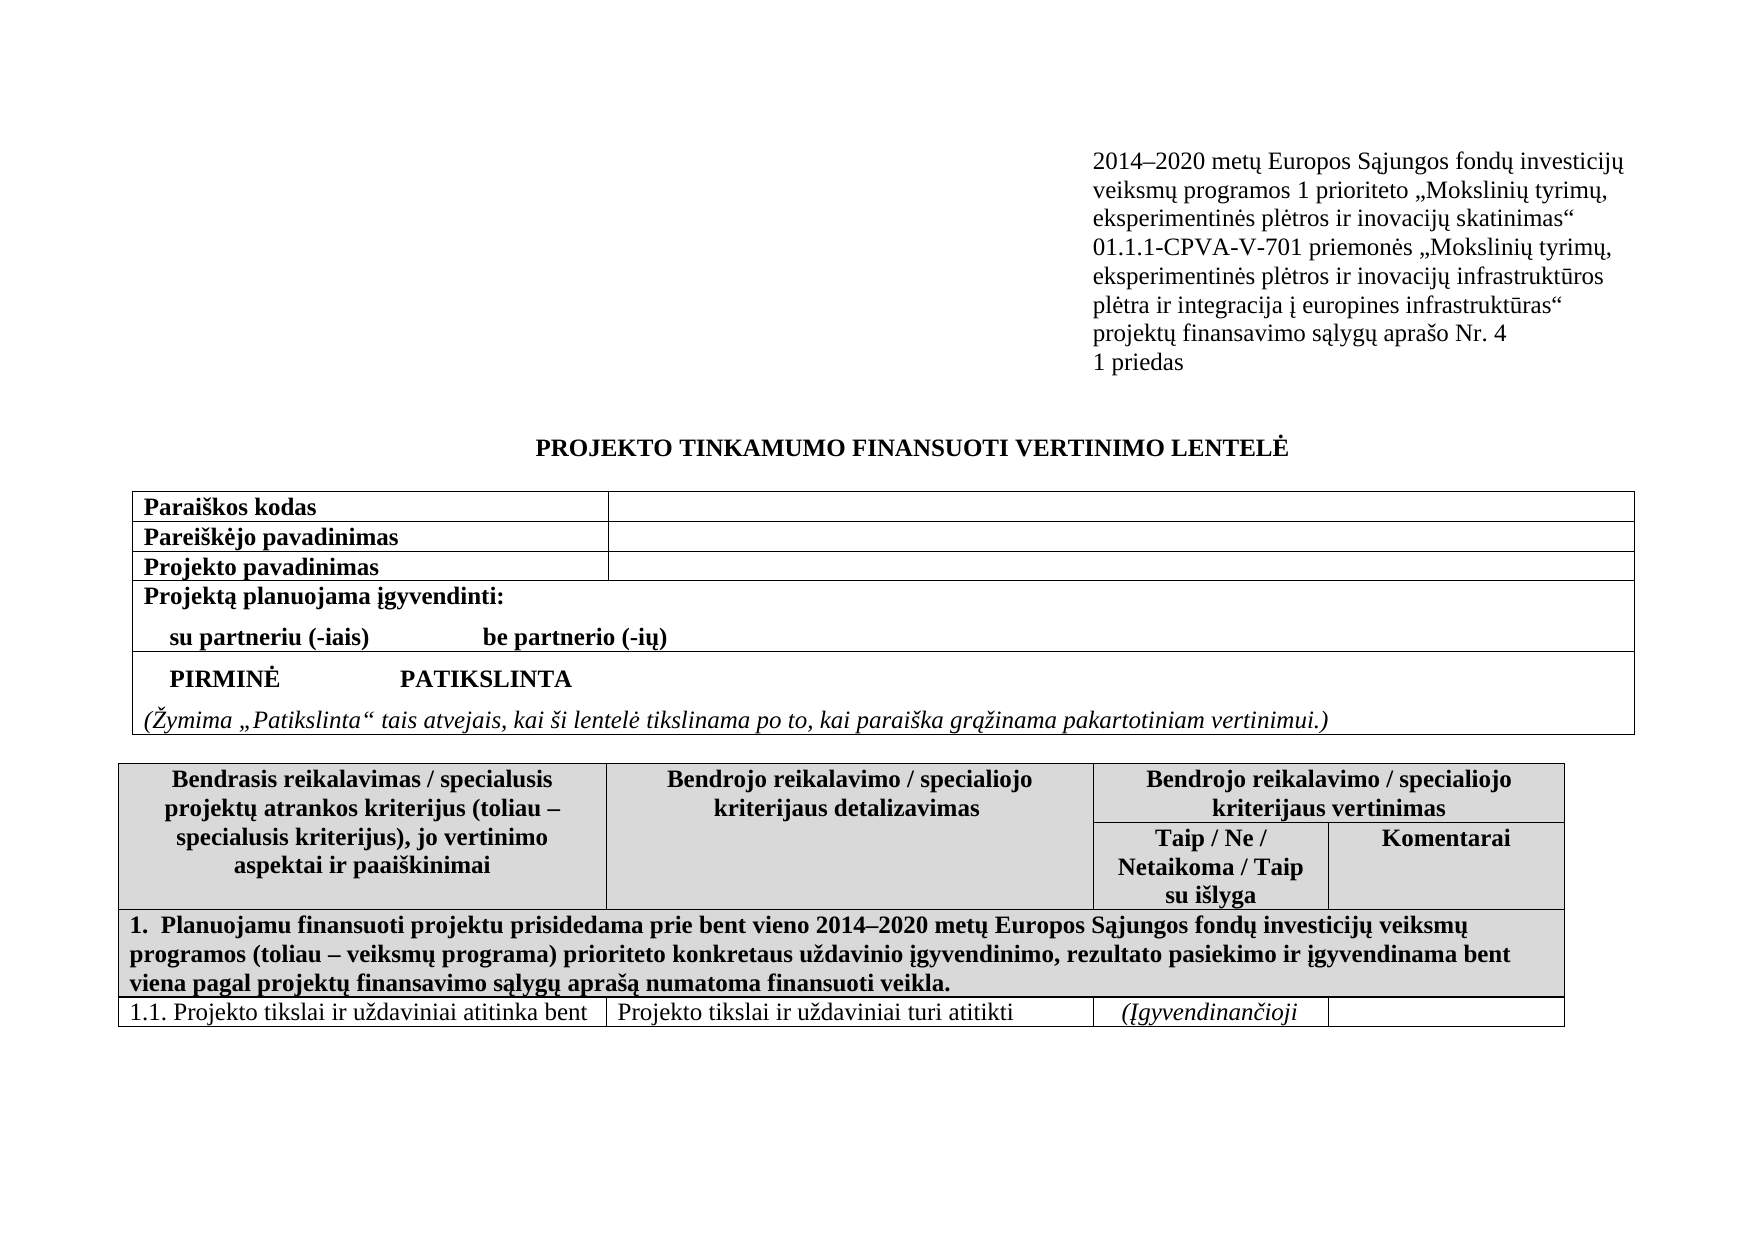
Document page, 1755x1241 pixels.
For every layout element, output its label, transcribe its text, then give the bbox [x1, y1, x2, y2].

text plėtra ir integracija į europines infrastruktūras“ [1093, 290, 1636, 318]
table_cell [609, 522, 1634, 551]
table_cell [1329, 998, 1564, 1026]
table_header Bendrojo reikalavimo / specialiojo kriterijaus detalizavimas [607, 764, 1093, 909]
table_cell Taip / Ne / Netaikoma / Taip su išlyga [1094, 823, 1328, 909]
table_cell Projektą planuojama įgyvendinti:  su partneriu (-iais)  be partnerio (-ių) [133, 581, 1634, 651]
text 01.1.1-CPVA-V-701 priemonės „Mokslinių tyrimų, [1093, 232, 1636, 261]
table_header [609, 492, 1634, 521]
text veiksmų programos 1 prioriteto „Mokslinių tyrimų, [1093, 175, 1636, 203]
text eksperimentinės plėtros ir inovacijų infrastruktūros [1093, 261, 1636, 290]
text PROJEKTO TINKAMUMO FINANSUOTI VERTINIMO LENTELĖ [118, 433, 1636, 462]
text 2014–2020 metų Europos Sąjungos fondų investicijų [1093, 146, 1636, 175]
text 1 priedas [1093, 347, 1636, 376]
text eksperimentinės plėtros ir inovacijų skatinimas“ [1093, 203, 1636, 232]
table_header Paraiškos kodas [133, 492, 608, 521]
text projektų finansavimo sąlygų aprašo Nr. 4 [1093, 318, 1636, 347]
table_cell Komentarai [1329, 823, 1564, 909]
table_cell 1.1. Projekto tikslai ir uždaviniai atitinka bent [119, 998, 606, 1026]
table_header Bendrojo reikalavimo / specialiojo kriterijaus vertinimas [1094, 764, 1564, 822]
table_cell [609, 552, 1634, 580]
table_cell Projekto tikslai ir uždaviniai turi atitikti [607, 998, 1093, 1026]
table_cell 1. Planuojamu finansuoti projektu prisidedama prie bent vieno 2014–2020 metų Europos Sąjungos fondų investicijų veiksmų programos (toliau – veiksmų programa) prioriteto konkretaus uždavinio įgyvendinimo, rezultato pasiekimo ir įgyvendinama bent viena pagal projektų finansavimo sąlygų aprašą numatoma finansuoti veikla. [119, 910, 1564, 996]
table_cell  PIRMINĖ  PATIKSLINTA (Žymima „Patikslinta“ tais atvejais, kai ši lentelė tikslinama po to, kai paraiška grąžinama pakartotiniam vertinimui.) [133, 652, 1634, 733]
table_cell Projekto pavadinimas [133, 552, 608, 580]
table_cell Pareiškėjo pavadinimas [133, 522, 608, 551]
table_header Bendrasis reikalavimas / specialusis projektų atrankos kriterijus (toliau – specialusis kriterijus), jo vertinimo aspektai ir paaiškinimai [119, 764, 606, 909]
table_cell (Įgyvendinančioji [1094, 998, 1328, 1026]
